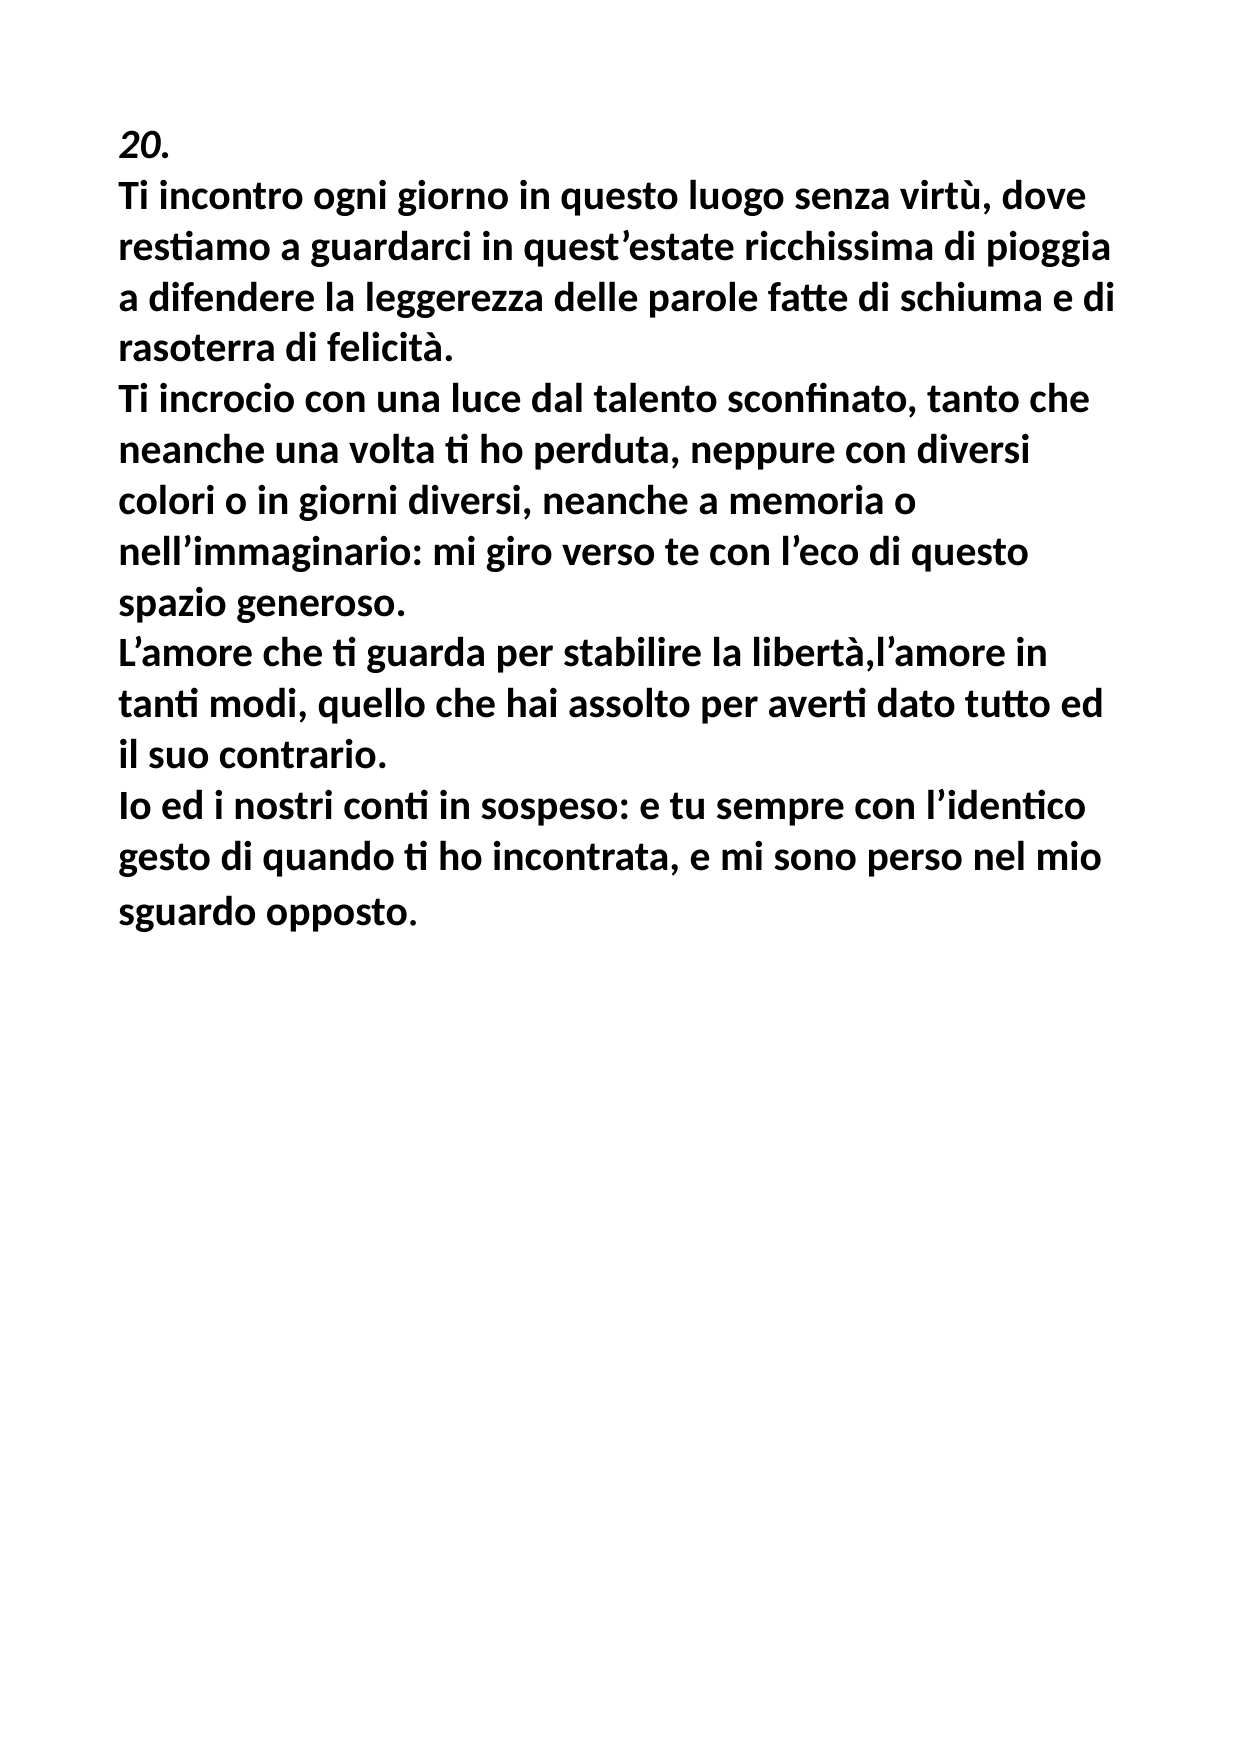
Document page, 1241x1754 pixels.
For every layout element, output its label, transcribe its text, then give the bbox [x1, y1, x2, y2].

text Ti incontro ogni giorno in questo luogo senza virtù, dove restiamo a guardarci in quest’estate ricchissima di pioggia a difendere la leggerezza delle parole fatte di schiuma e di rasoterra di felicità. [118, 169, 1122, 372]
text Io ed i nostri conti in sospeso: e tu sempre con l’identico gesto di quando ti ho incontrata, e mi sono perso nel mio sguardo opposto. [118, 779, 1122, 936]
text L’amore che ti guarda per stabilire la libertà,l’amore in tanti modi, quello che hai assolto per averti dato tutto ed il suo contrario. [118, 626, 1122, 779]
text 20. [118, 118, 1122, 169]
text Ti incrocio con una luce dal talento sconfinato, tanto che neanche una volta ti ho perduta, neppure con diversi colori o in giorni diversi, neanche a memoria o nell’immaginario: mi giro verso te con l’eco di questo spazio generoso. [118, 372, 1122, 626]
